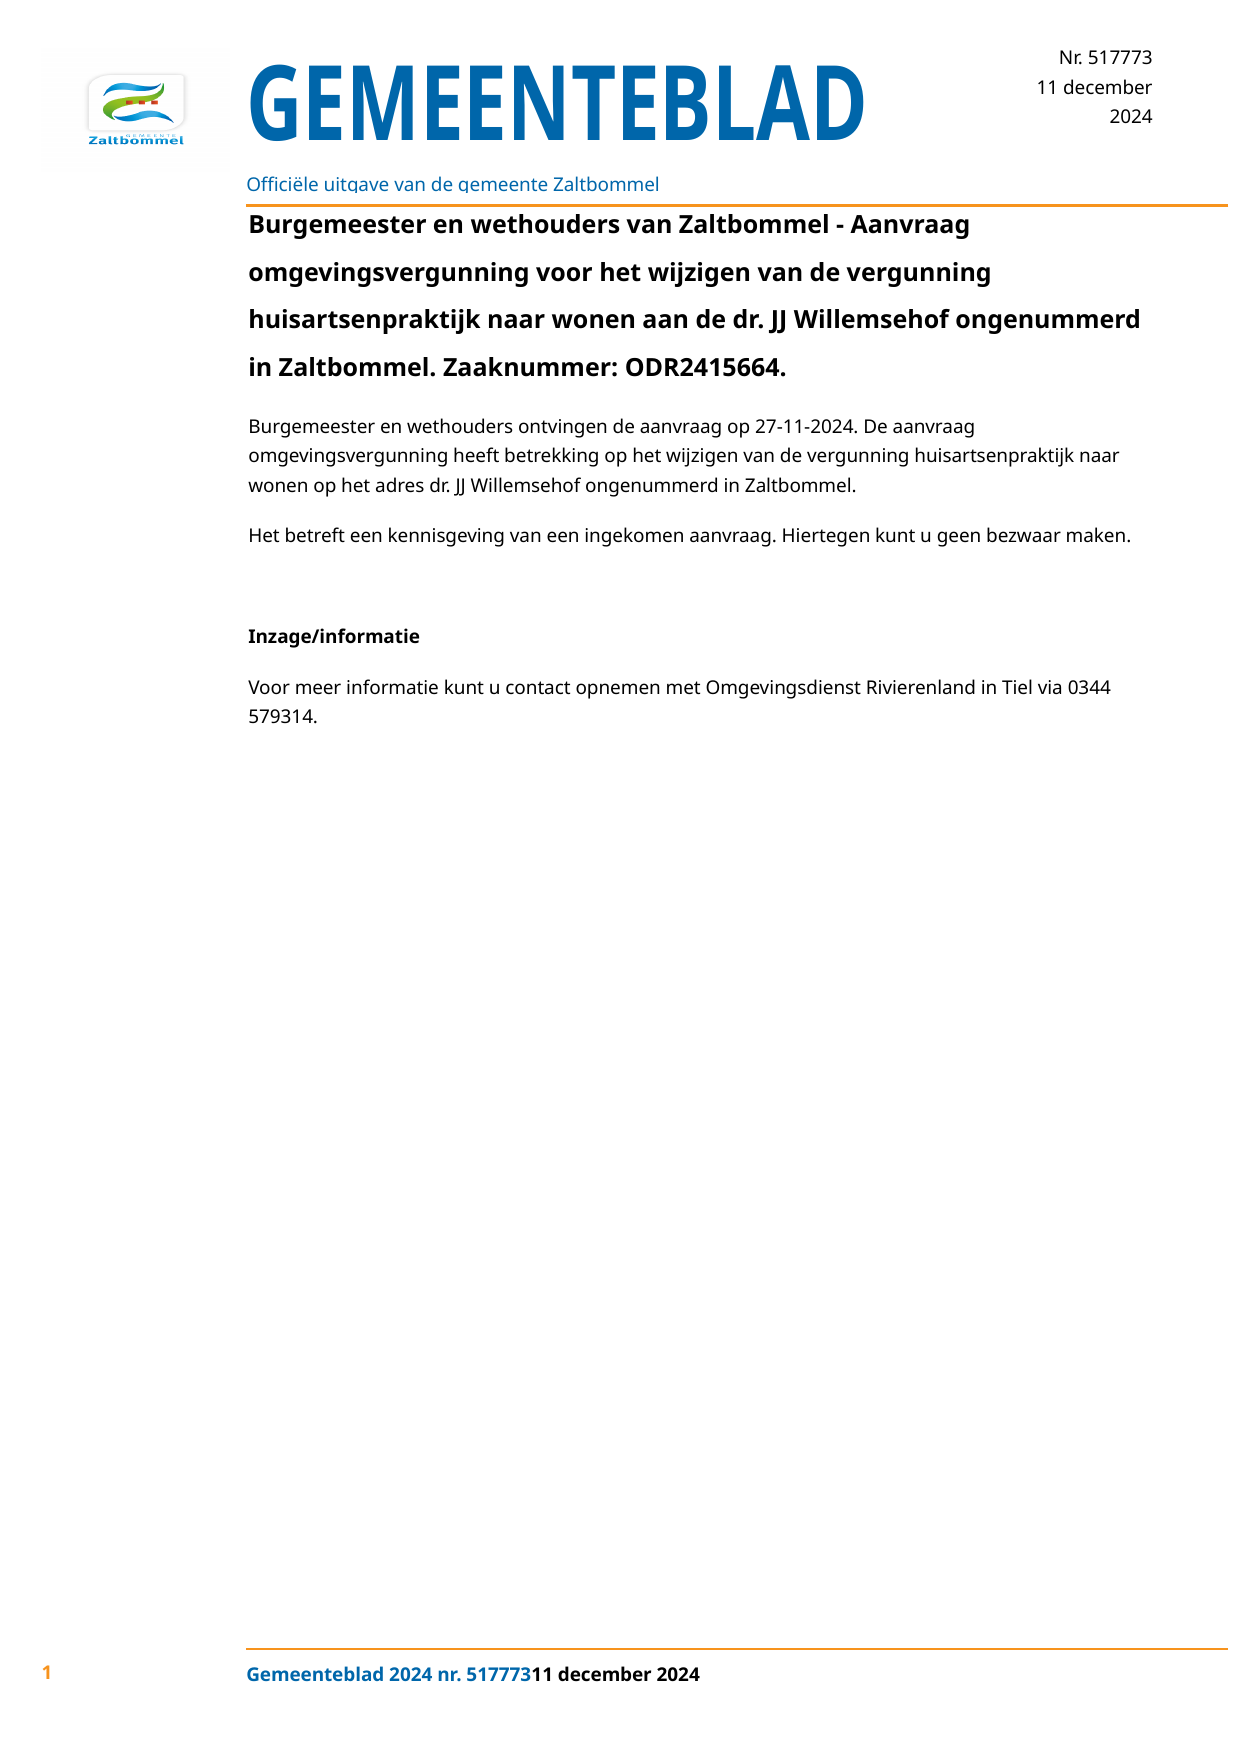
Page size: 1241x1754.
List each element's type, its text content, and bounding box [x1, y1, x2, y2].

text Burgemeester en wethouders ontvingen de aanvraag op 27-11-2024. De aanvraag omgevingsvergunning heeft betrekking op het wijzigen van de vergunning huisartsenpraktijk naar wonen op het adres dr. JJ Willemsehof ongenummerd in Zaltbommel. [248, 413, 1152, 498]
picture [41, 47, 231, 172]
text Voor meer informatie kunt u contact opnemen met Omgevingsdienst Rivierenland in Tiel via 0344 579314. [248, 674, 1152, 729]
text Burgemeester en wethouders van Zaltbommel - Aanvraag omgevingsvergunning voor het wijzigen van de vergunning huisartsenpraktijk naar wonen aan de dr. JJ Willemsehof ongenummerd in Zaltbommel. Zaaknummer: ODR2415664. [248, 207, 1152, 384]
text Inzage/informatie [248, 623, 1152, 649]
text Het betreft een kennisgeving van een ingekomen aanvraag. Hiertegen kunt u geen bezwaar maken. [248, 523, 1152, 548]
